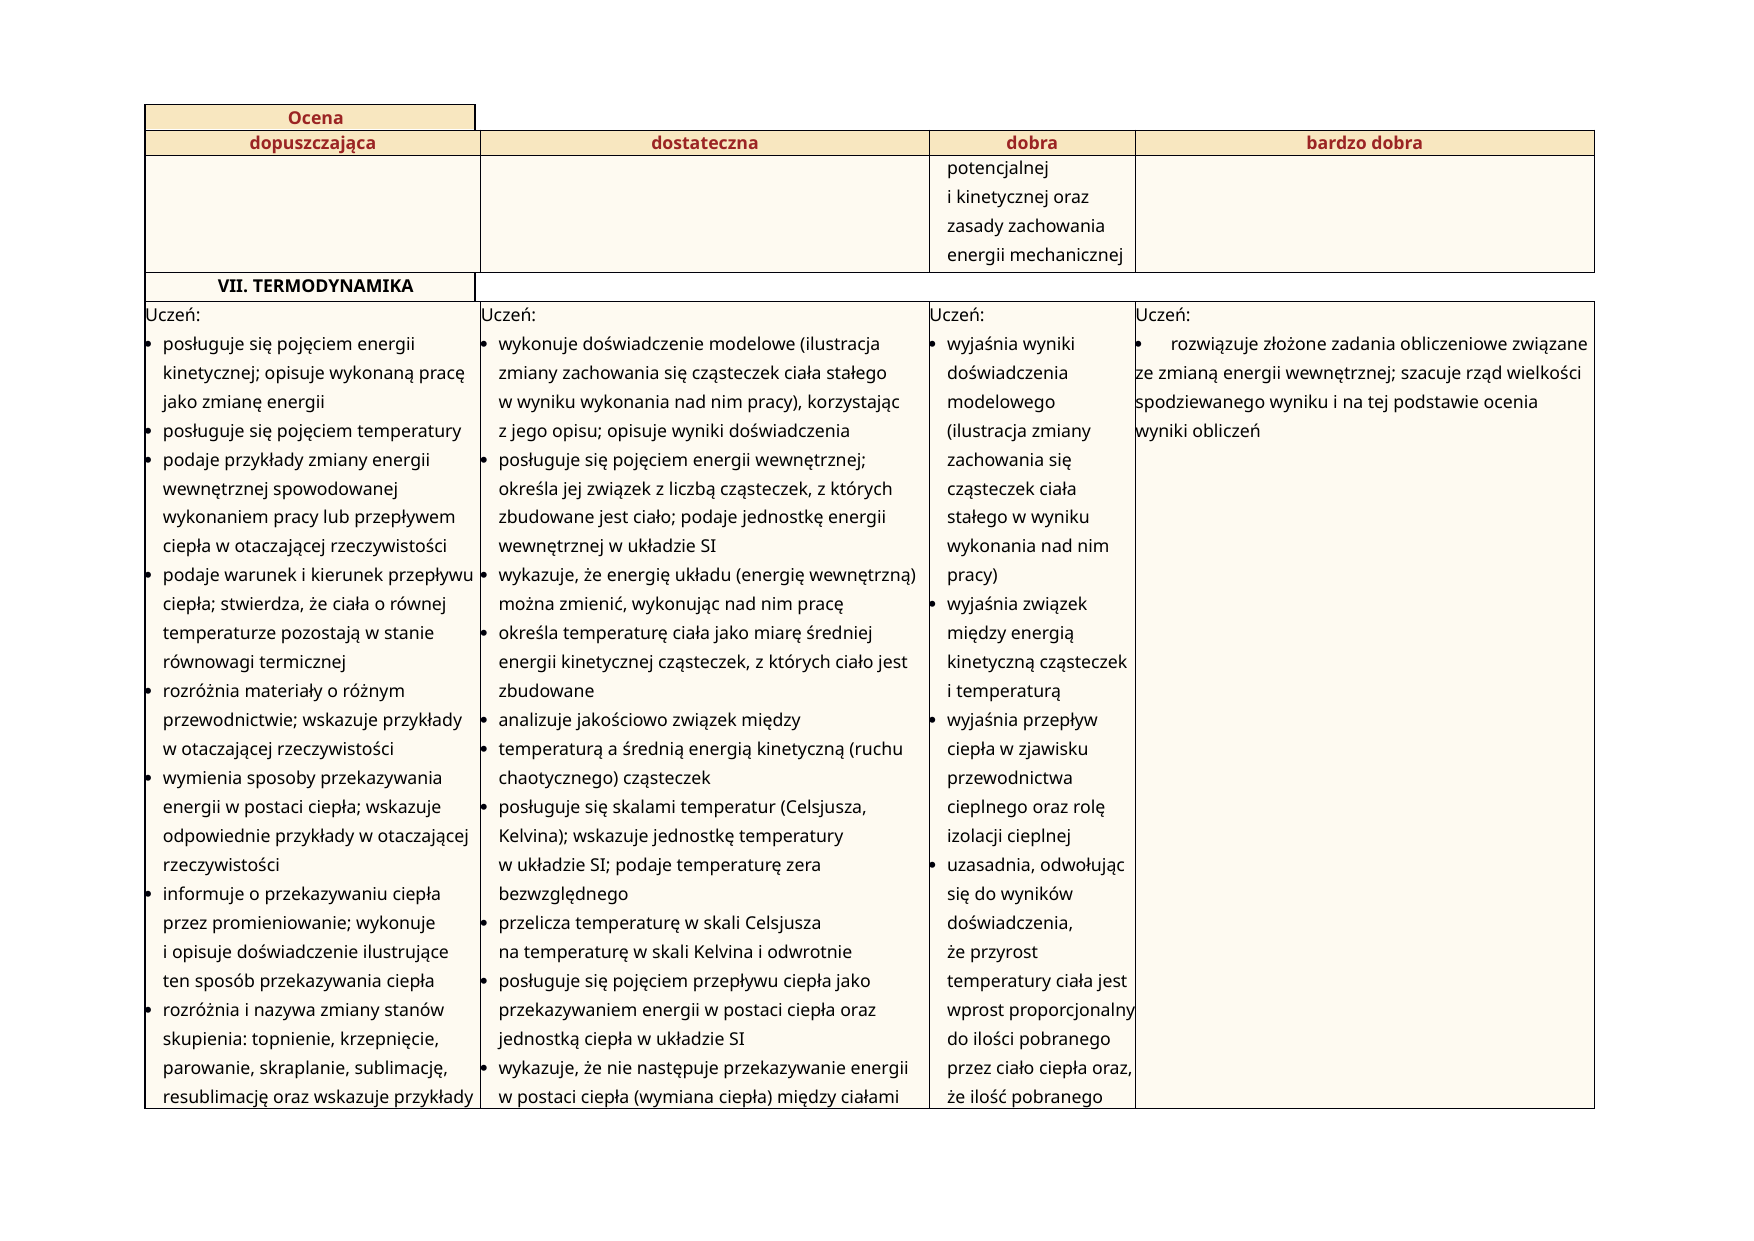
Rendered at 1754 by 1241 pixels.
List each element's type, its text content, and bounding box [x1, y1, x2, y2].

table_header [481, 104, 929, 129]
table_cell Uczeń: rozwiązuje złożone zadania obliczeniowe związane ze zmianą energii wewnętrznej; szacuje rząd wielkości spodziewanego wyniku i na tej podstawie ocenia wyniki obliczeń [1136, 302, 1594, 1108]
table_cell [481, 273, 929, 301]
table_header [476, 104, 481, 129]
table_cell dostateczna [481, 131, 929, 155]
table_cell [476, 273, 481, 301]
table_header Ocena [146, 105, 474, 129]
table_cell bardzo dobra [1136, 131, 1594, 155]
table_cell Uczeń: wyjaśnia wyniki doświadczenia modelowego (ilustracja zmiany zachowania się cząsteczek ciała stałego w wyniku wykonania nad nim pracy) wyjaśnia związek między energią kinetyczną cząsteczek i temperaturą wyjaśnia przepływ ciepła w zjawisku przewodnictwa cieplnego oraz rolę izolacji cieplnej uzasadnia, odwołując się do wyników doświadczenia, że przyrost temperatury ciała jest wprost proporcjonalny do ilości pobranego przez ciało ciepła oraz, że ilość pobranego [930, 302, 1135, 1108]
table_cell [146, 156, 480, 272]
table_cell dopuszczająca [146, 131, 480, 155]
table_cell Uczeń: wykonuje doświadczenie modelowe (ilustracja zmiany zachowania się cząsteczek ciała stałego w wyniku wykonania nad nim pracy), korzystając z jego opisu; opisuje wyniki doświadczenia posługuje się pojęciem energii wewnętrznej; określa jej związek z liczbą cząsteczek, z których zbudowane jest ciało; podaje jednostkę energii wewnętrznej w układzie SI wykazuje, że energię układu (energię wewnętrzną) można zmienić, wykonując nad nim pracę określa temperaturę ciała jako miarę średniej energii kinetycznej cząsteczek, z których ciało jest zbudowane analizuje jakościowo związek między temperaturą a średnią energią kinetyczną (ruchu chaotycznego) cząsteczek posługuje się skalami temperatur (Celsjusza, Kelvina); wskazuje jednostkę temperatury w układzie SI; podaje temperaturę zera bezwzględnego przelicza temperaturę w skali Celsjusza na temperaturę w skali Kelvina i odwrotnie posługuje się pojęciem przepływu ciepła jako przekazywaniem energii w postaci ciepła oraz jednostką ciepła w układzie SI wykazuje, że nie następuje przekazywanie energii w postaci ciepła (wymiana ciepła) między ciałami [481, 302, 929, 1108]
table_cell potencjalnej i kinetycznej oraz zasady zachowania energii mechanicznej [930, 156, 1135, 272]
table_header [929, 104, 1135, 129]
table_cell [929, 273, 1135, 301]
table_cell VII. TERMODYNAMIKA [146, 273, 474, 301]
table_header [1135, 104, 1594, 129]
table_cell Uczeń: posługuje się pojęciem energii kinetycznej; opisuje wykonaną pracę jako zmianę energii posługuje się pojęciem temperatury podaje przykłady zmiany energii wewnętrznej spowodowanej wykonaniem pracy lub przepływem ciepła w otaczającej rzeczywistości podaje warunek i kierunek przepływu ciepła; stwierdza, że ciała o równej temperaturze pozostają w stanie równowagi termicznej rozróżnia materiały o różnym przewodnictwie; wskazuje przykłady w otaczającej rzeczywistości wymienia sposoby przekazywania energii w postaci ciepła; wskazuje odpowiednie przykłady w otaczającej rzeczywistości informuje o przekazywaniu ciepła przez promieniowanie; wykonuje i opisuje doświadczenie ilustrujące ten sposób przekazywania ciepła rozróżnia i nazywa zmiany stanów skupienia: topnienie, krzepnięcie, parowanie, skraplanie, sublimację, resublimację oraz wskazuje przykłady [146, 302, 480, 1108]
table_cell [1136, 156, 1594, 272]
table_cell dobra [930, 131, 1135, 155]
table_cell Uczeń: posługuje się pojęciem pracy mechanicznej wraz z jej jednostką w układzie SI; wyjaśnia, kiedy została wykonana praca 1 J posługuje się pojęciem oporów ruchu posługuje się pojęciem mocy wraz z jej jednostką w układzie SI; wyjaśnia, kiedy urządzenie ma moc 1 W; porównuje moce różnych urządzeń wyjaśnia, kiedy ciało ma energię potencjalną grawitacji, a kiedy ma energię potencjalną sprężystości; opisuje wykonaną pracę jako zmianę energii opisuje przemiany energii ciała podniesionego na pewną wysokość, a następnie upuszczonego wykorzystuje zasadę zachowania energii do opisu zjawisk podaje i opisuje zależność przyrostu energii potencjalnej grawitacji ciała od jego masy i wysokości, na jaką ciało zostało podniesione () opisuje i wykorzystuje zależność energii kinetycznej ciała od jego masy i prędkości; podaje wzór na energię kinetyczną i stosuje go do obliczeń opisuje związek pracy wykonanej podczas zmiany prędkości ciała ze zmianą energii kinetycznej ciała (opisuje wykonaną pracę jako zmianę energii); wyznacza zmianę energii kinetycznej wykorzystuje zasadę zachowania energii do opisu zjawisk oraz wskazuje ich przykłady w otaczającej rzeczywistości stosuje do obliczeń: związek pracy z siłą i drogą, na jakiej została wykonana, związek mocy z pracą i czasem, w którym została wykonana, związek wykonanej pracy ze zmianą energii oraz wzory na energię potencjalną grawitacji i energię kinetyczną, związek między siłą ciężkości, masą i przyspieszeniem grawitacyjnym; wykonuje obliczenia i zapisuje wynik zaokrąglony do zadanej liczby cyfr znaczących rozwiązuje proste (typowe) zadania lub problemy dotyczące treści rozdziału: Praca, moc, energia (z wykorzystaniem: związku pracy z siłą i drogą, na jakiej została wykonana, związku mocy z pracą i czasem, w którym została wykonana, związku wykonanej pracy ze zmianą energii, wzorów na energię potencjalną grawitacji i energię kinetyczną) wyodrębnia z tekstów, tabel i rysunków informacje kluczowe dla opisywanego zjawiska bądź problemu [481, 156, 929, 272]
table_cell [1135, 273, 1594, 301]
